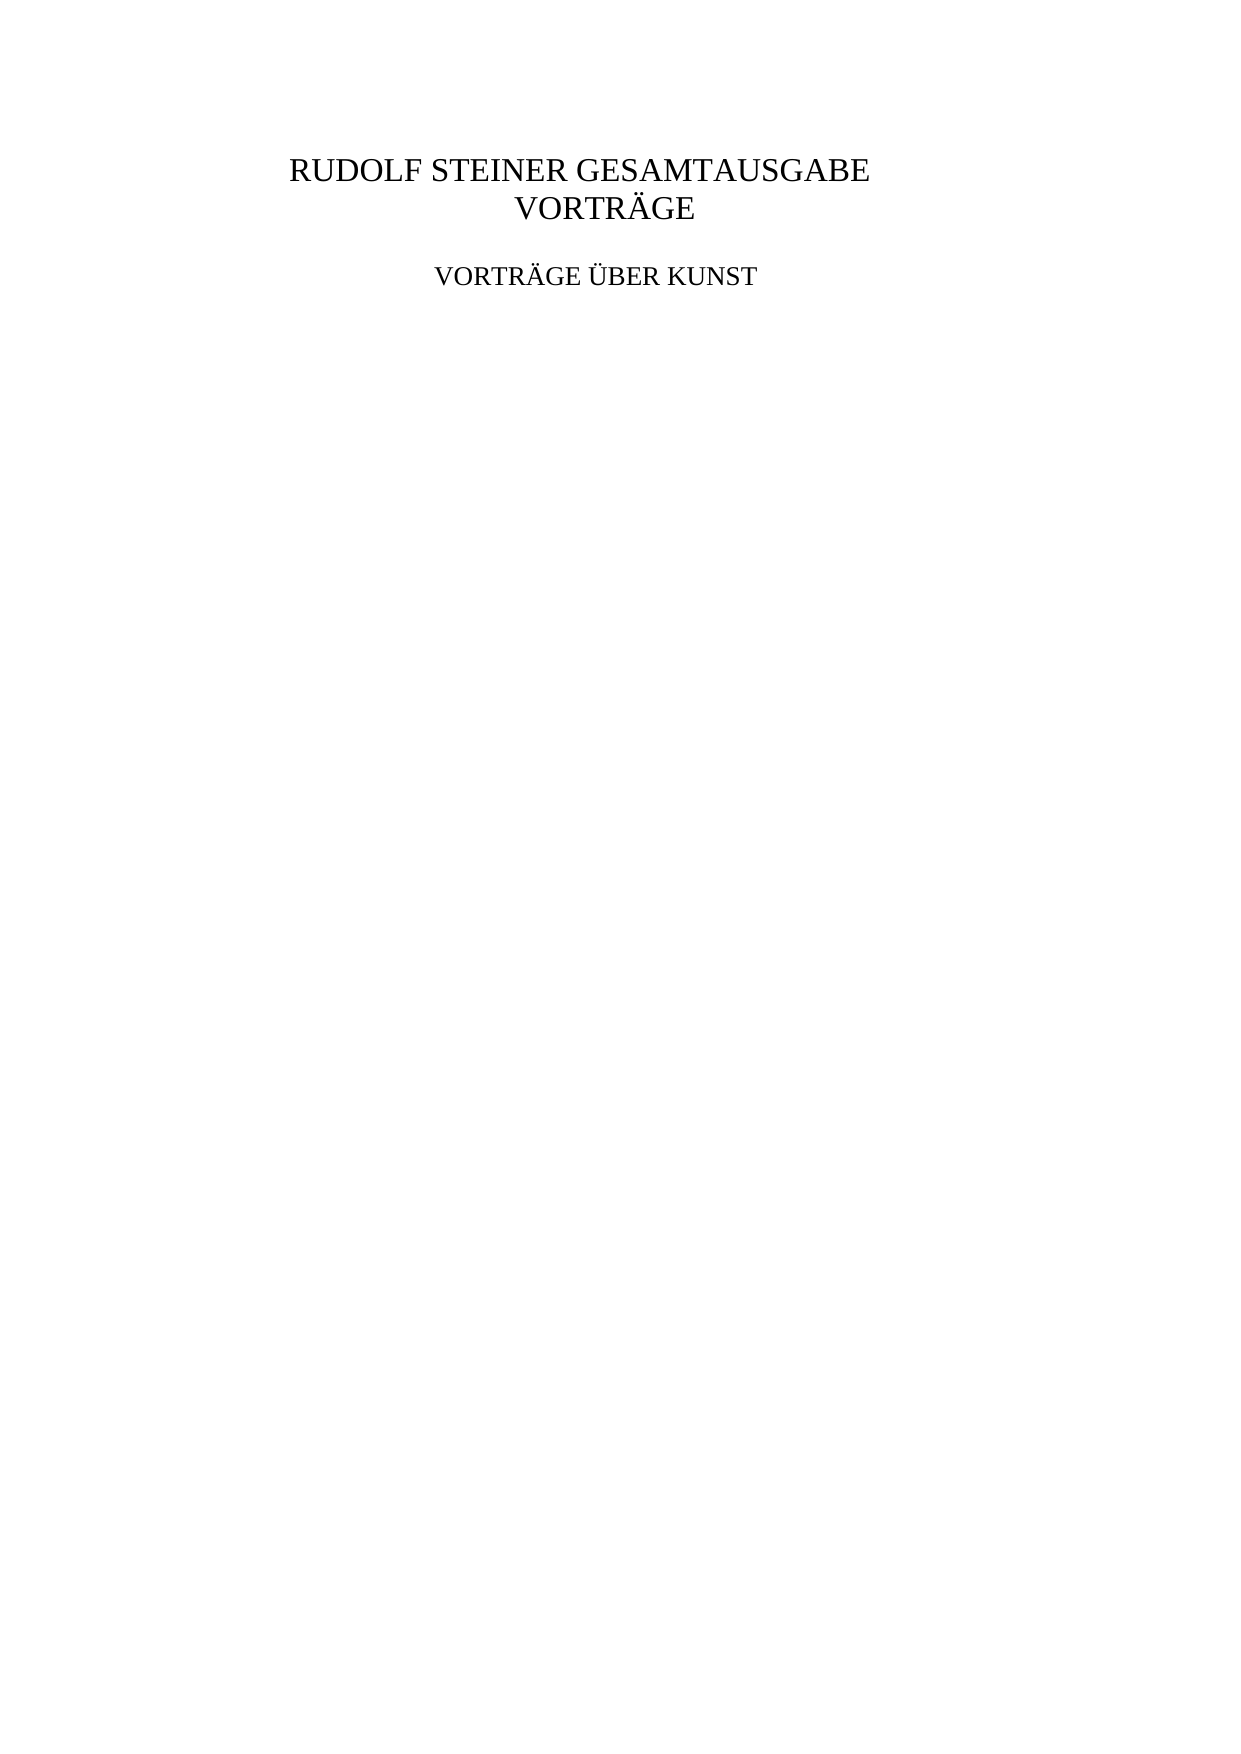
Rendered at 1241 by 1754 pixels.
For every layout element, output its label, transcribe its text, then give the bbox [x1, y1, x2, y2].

text VORTRÄGE ÜBER KUNST [434, 260, 936, 291]
text RUDOLF STEINER GESAMTAUSGABE VORTRÄGE [289, 150, 936, 227]
